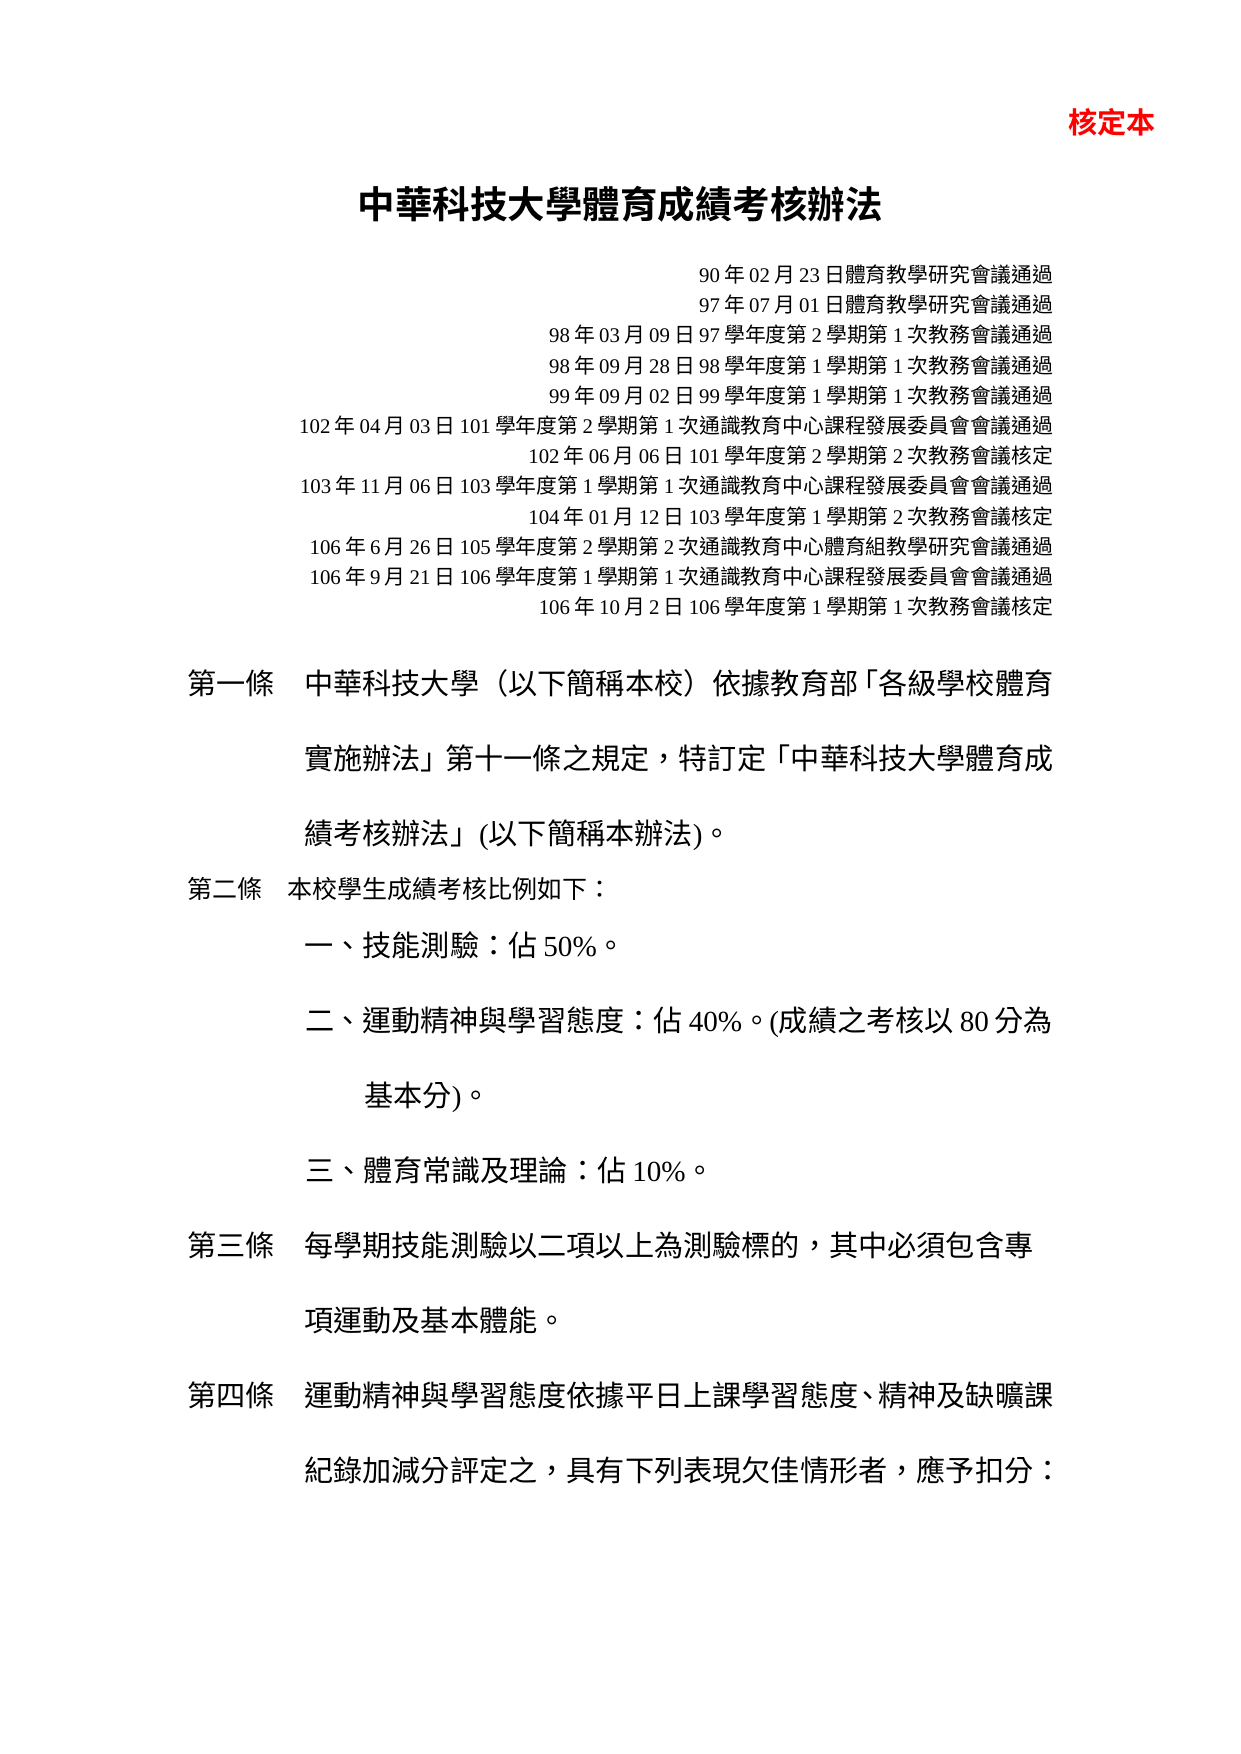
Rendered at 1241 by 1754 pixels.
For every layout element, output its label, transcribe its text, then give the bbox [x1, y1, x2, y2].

text 104年01月12日103學年度第1學期第2次教務會議核定 [187, 500, 1053, 530]
text 97年07月01日體育教學研究會議通過 [187, 288, 1053, 319]
text 核定本 [1068, 100, 1162, 142]
text 106年6月26日105學年度第2學期第2次通識教育中心體育組教學研究會議通過 [187, 530, 1053, 560]
text 98年09月28日98學年度第1學期第1次教務會議通過 [187, 349, 1053, 379]
text 第三條 每學期技能測驗以二項以上為測驗標的，其中必須包含專項運動及基本體能。 [187, 1206, 1053, 1356]
text 90年02月23日體育教學研究會議通過 [187, 258, 1053, 288]
text 一、技能測驗：佔50%。 [187, 906, 1053, 981]
text 103年11月06日103學年度第1學期第1次通識教育中心課程發展委員會會議通過 [187, 470, 1053, 500]
text 106年10月2日106學年度第1學期第1次教務會議核定 [187, 591, 1053, 621]
text 第四條 運動精神與學習態度依據平日上課學習態度、精神及缺曠課紀錄加減分評定之，具有下列表現欠佳情形者，應予扣分： [187, 1356, 1053, 1506]
text 第一條 中華科技大學（以下簡稱本校）依據教育部「各級學校體育實施辦法」第十一條之規定，特訂定「中華科技大學體育成績考核辦法」(以下簡稱本辦法)。 [187, 644, 1053, 869]
text 三、體育常識及理論：佔10%。 [254, 1131, 1053, 1206]
text 二、運動精神與學習態度：佔40%。(成績之考核以80分為基本分)。 [305, 981, 1053, 1131]
text 99年09月02日99學年度第1學期第1次教務會議通過 [187, 379, 1053, 409]
text 98年03月09日97學年度第2學期第1次教務會議通過 [187, 319, 1053, 349]
text 106年9月21日106學年度第1學期第1次通識教育中心課程發展委員會會議通過 [187, 560, 1053, 591]
text 102年04月03日101學年度第2學期第1次通識教育中心課程發展委員會會議通過 [187, 409, 1053, 439]
text 102年06月06日101學年度第2學期第2次教務會議核定 [187, 439, 1053, 470]
text 中華科技大學體育成績考核辦法 [187, 92, 1177, 239]
